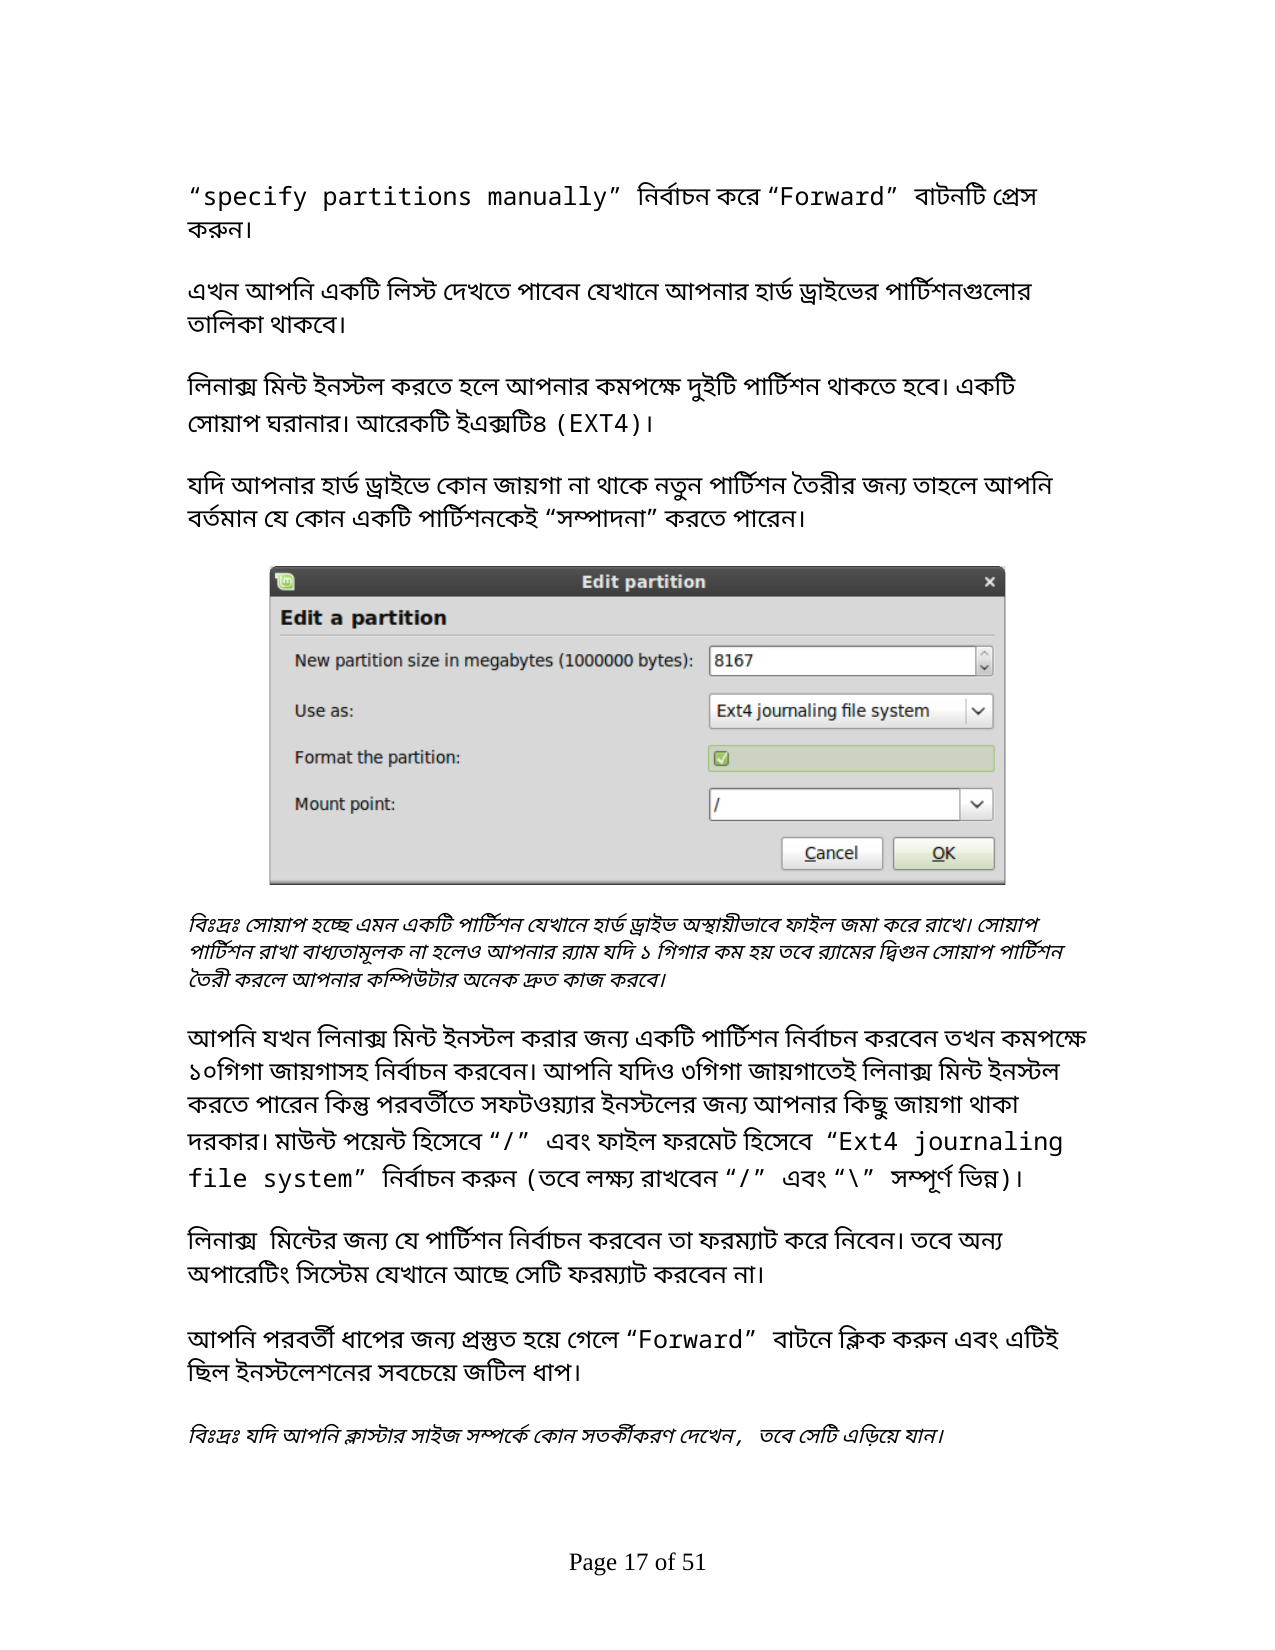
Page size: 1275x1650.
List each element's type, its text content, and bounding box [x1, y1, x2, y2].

text লিনাক্স মিন্টের জন্য যে পার্টিশন নির্বাচন করবেন তা ফরম্যাট করে নিবেন। তবে অন্য অপারেটিং সিস্টেম যেখানে আছে সেটি ফরম্যাট করবেন না। [187, 1227, 1087, 1293]
text আপনি পরবর্তী ধাপের জন্য প্রস্তুত হয়ে গেলে “Forward” বাটনে ক্লিক করুন এবং এটিই ছিল ইনস্টলেশনের সবচেয়ে জটিল ধাপ। [187, 1322, 1087, 1392]
text “specify partitions manually” নির্বাচন করে “Forward” বাটনটি প্রেস করুন। [187, 179, 1087, 249]
text লিনাক্স মিন্ট ইনস্টল করতে হলে আপনার কমপক্ষে দুইটি পার্টিশন থাকতে হবে। একটি সোয়াপ ঘরানার। আরেকটি ইএক্সটি৪ (EXT4)। [187, 373, 1087, 443]
picture [269, 566, 1006, 885]
text আপনি যখন লিনাক্স মিন্ট ইনস্টল করার জন্য একটি পার্টিশন নির্বাচন করবেন তখন কমপক্ষে ১০গিগা জায়গাসহ নির্বাচন করবেন। আপনি যদিও ৩গিগা জায়গাতেই লিনাক্স মিন্ট ইনস্টল করতে পারেন কিন্তু পরবর্তীতে সফটওয়্যার ইনস্টলের জন্য আপনার কিছু জায়গা থাকা দরকার। মাউন্ট পয়েন্ট হিসেবে “/” এবং ফাইল ফরমেট হিসেবে “Ext4 journaling file system” নির্বাচন করুন (তবে লক্ষ্য রাখবেন “/” এবং “\” সম্পূর্ণ ভিন্ন)। [187, 1024, 1087, 1198]
text এখন আপনি একটি লিস্ট দেখতে পাবেন যেখানে আপনার হার্ড ড্রাইভের পার্টিশনগুলোর তালিকা থাকবে। [187, 278, 1087, 344]
